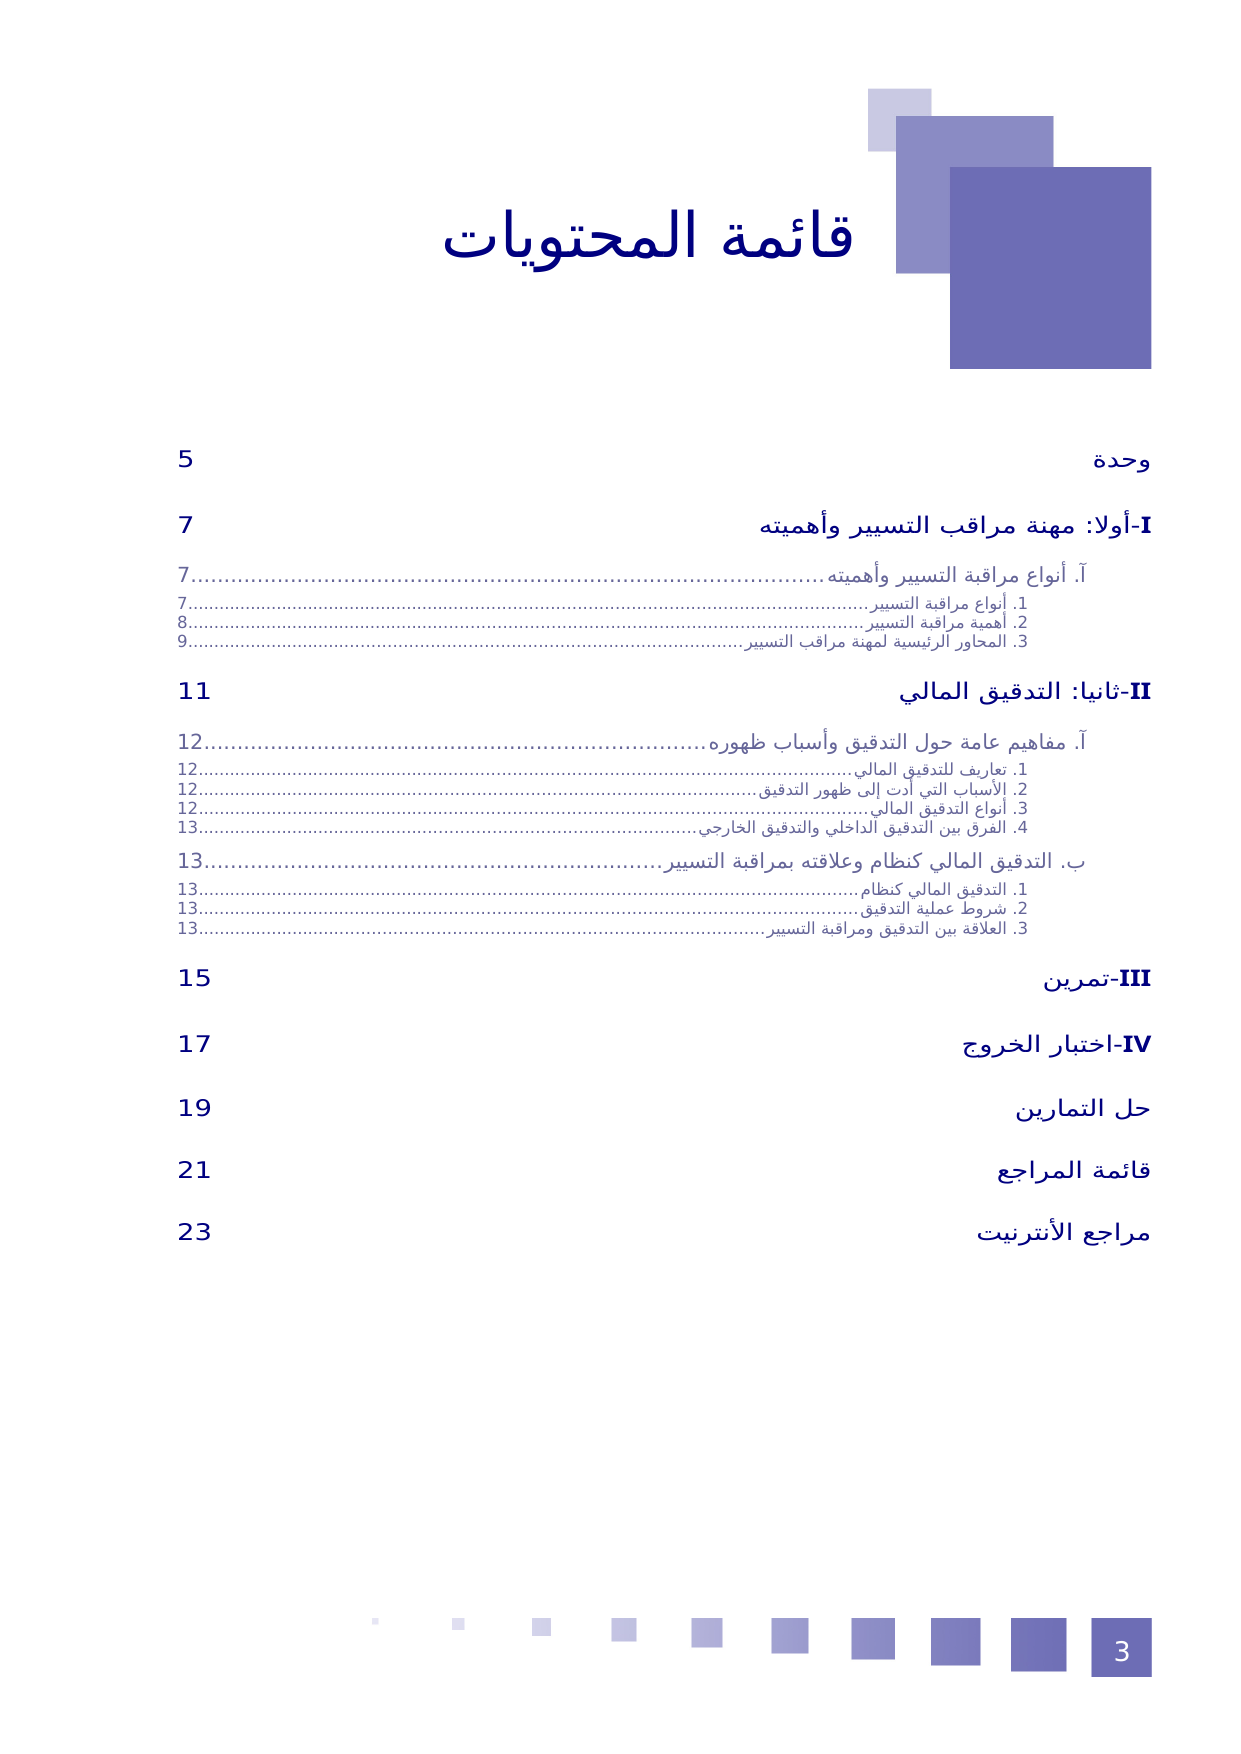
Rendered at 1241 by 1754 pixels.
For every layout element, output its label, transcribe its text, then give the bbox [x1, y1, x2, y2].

title 3. أنواع التدقيق المالي 12 [177, 799, 1033, 818]
picture [351, 88, 1152, 446]
title 3. العلاقة بين التدقيق ومراقبة التسيير 13 [177, 918, 1033, 938]
title حل التمارين 19 [177, 1095, 1152, 1122]
title 2. أهمية مراقبة التسيير 8 [177, 613, 1033, 632]
title قائمة المحتويات [213, 199, 856, 272]
title 1. تعاريف للتدقيق المالي 12 [177, 760, 1033, 780]
title II-ثانيا: التدقيق المالي 11 [177, 675, 1152, 707]
title ب. التدقيق المالي كنظام وعلاقته بمراقبة التسيير 13 [177, 849, 1093, 874]
title IV-اختبار الخروج 17 [177, 1028, 1152, 1059]
title مراجع الأنترنيت 23 [177, 1219, 1152, 1246]
title 2. شروط عملية التدقيق 13 [177, 899, 1033, 918]
picture [351, 707, 1152, 889]
picture [177, 1618, 1152, 1677]
title III-تمرين 15 [177, 962, 1152, 993]
title 4. الفرق بين التدقيق الداخلي والتدقيق الخارجي 13 [177, 818, 1033, 838]
picture [351, 540, 1152, 675]
title 3. المحاور الرئيسية لمهنة مراقب التسيير 9 [177, 632, 1033, 652]
title 1. أنواع مراقبة التسيير 7 [177, 593, 1033, 613]
title وحدة 5 [177, 446, 1152, 473]
title قائمة المراجع 21 [177, 1157, 1152, 1184]
picture [351, 473, 1152, 508]
title I-أولا: مهنة مراقب التسيير وأهميته 7 [177, 508, 1152, 540]
title آ. مفاهيم عامة حول التدقيق وأسباب ظهوره 12 [177, 730, 1093, 754]
title آ. أنواع مراقبة التسيير وأهميته 7 [177, 563, 1093, 588]
title 2. الأسباب التي أدت إلى ظهور التدقيق 12 [177, 780, 1033, 799]
title 1. التدقيق المالي كنظام 13 [177, 880, 1033, 899]
